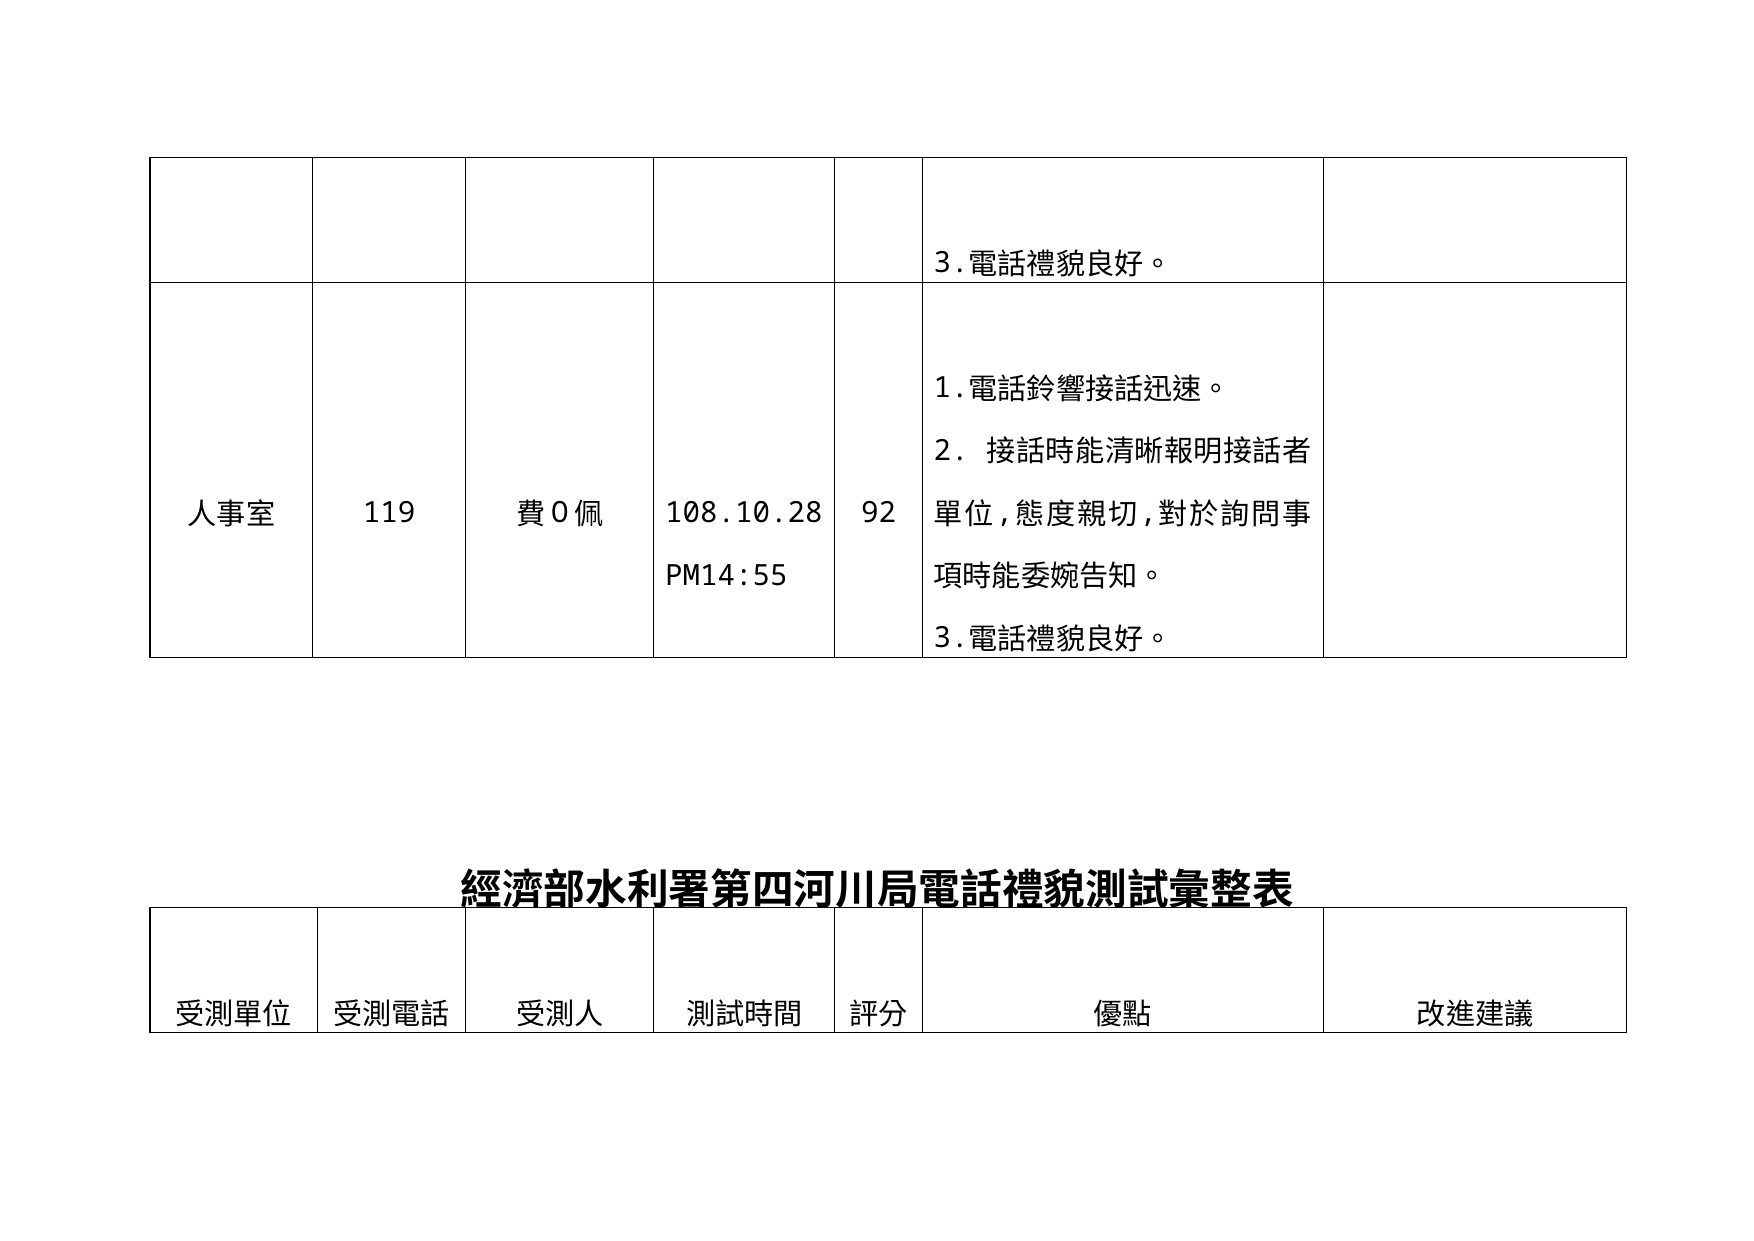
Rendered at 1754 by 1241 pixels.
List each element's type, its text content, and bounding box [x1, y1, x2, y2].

table_cell 1.電話鈴響接話迅速。 2. 接話時能清晰報明接話者單位,態度親切,對於詢問事項時能委婉告知。 3.電話禮貌良好。 [923, 283, 1323, 657]
table_cell [654, 158, 834, 282]
table_cell 3.電話禮貌良好。 [923, 158, 1323, 282]
table_cell 人事室 [151, 283, 312, 657]
table_header 改進建議 [1324, 908, 1626, 1032]
text 經濟部水利署第四河川局電話禮貌測試彙整表 [150, 845, 1604, 907]
table_cell [1324, 158, 1626, 282]
table_header 受測電話 [318, 908, 465, 1032]
table_cell 費O佩 [466, 283, 653, 657]
table_cell 108.10.28 PM14:55 [654, 283, 834, 657]
table_cell 119 [313, 283, 465, 657]
table_header 評分 [835, 908, 922, 1032]
table_header 受測人 [466, 908, 653, 1032]
table_cell 92 [835, 283, 922, 657]
table_cell [466, 158, 653, 282]
table_cell [151, 158, 312, 282]
table_cell [835, 158, 922, 282]
table_cell [313, 158, 465, 282]
table_header 優點 [923, 908, 1323, 1032]
table_header 受測單位 [151, 908, 317, 1032]
table_cell [1324, 283, 1626, 657]
table_header 測試時間 [654, 908, 834, 1032]
